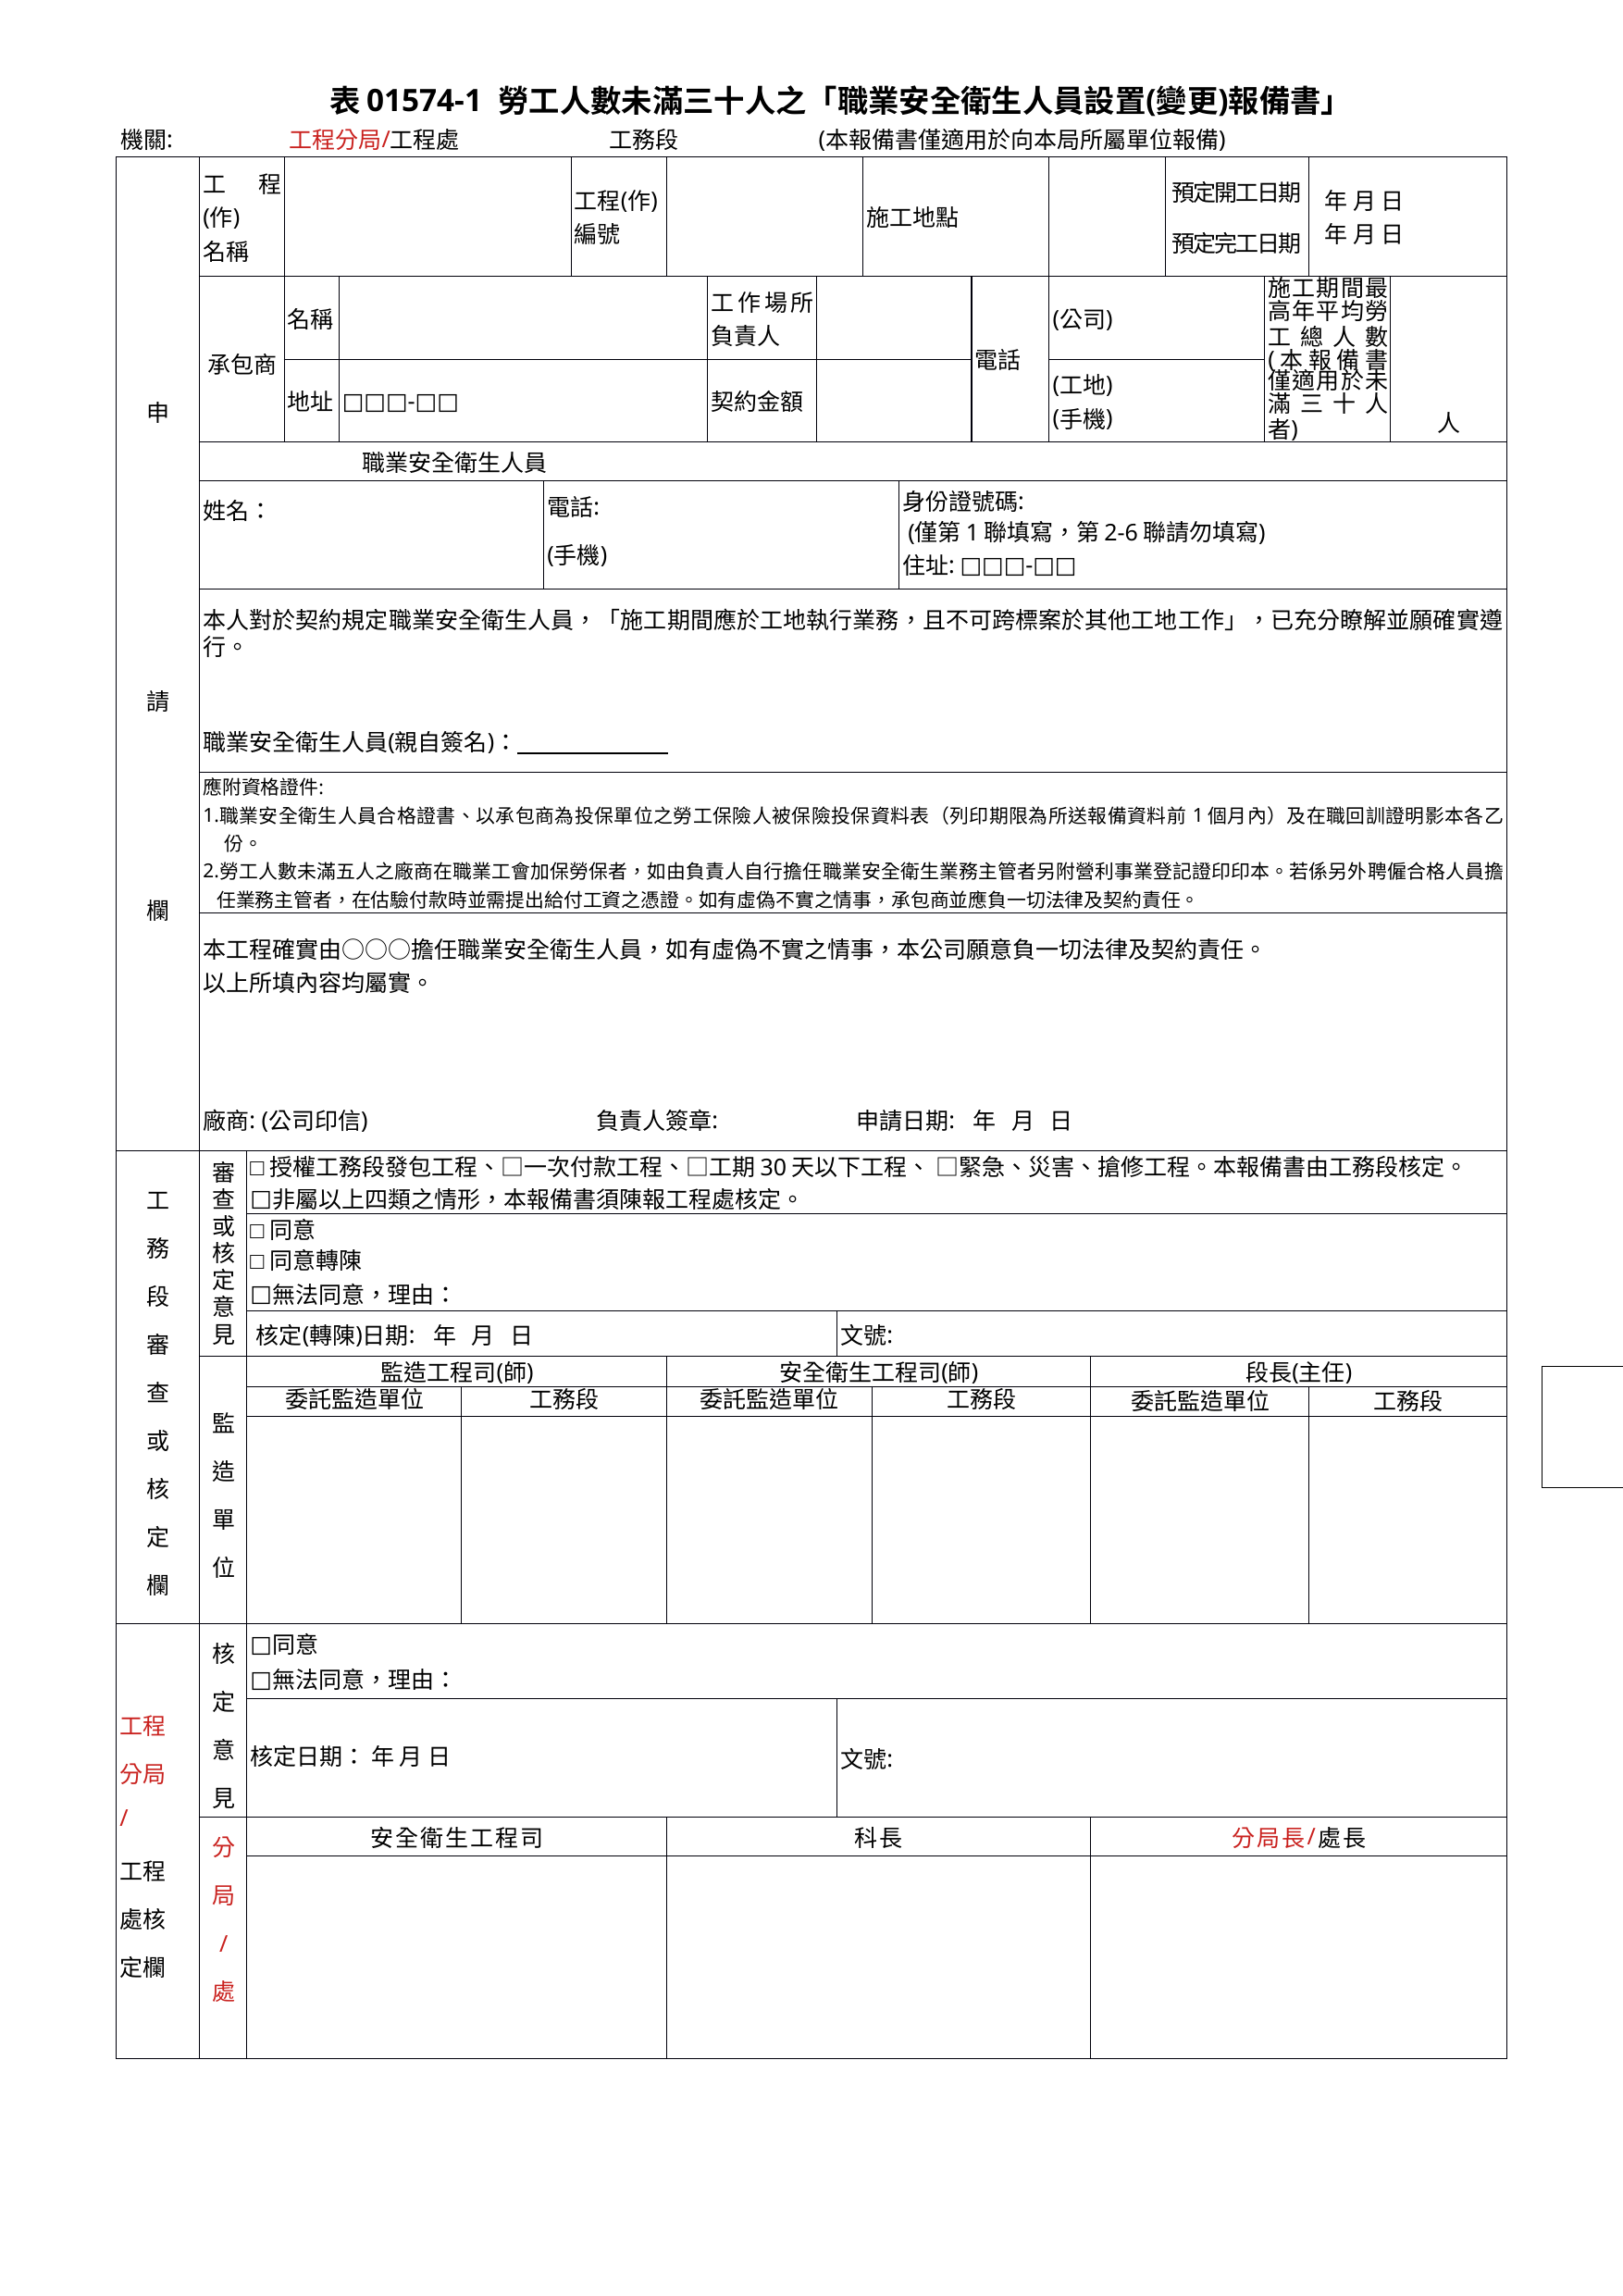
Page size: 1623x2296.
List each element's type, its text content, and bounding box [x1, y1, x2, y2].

table_cell 委託監造單位 [247, 1387, 461, 1416]
table_cell 核定意見 [200, 1624, 246, 1817]
table_cell 監造工程司(師) [247, 1357, 666, 1386]
table_cell 工務段 [873, 1387, 1090, 1416]
table_cell 安全衛生工程司(師) [667, 1357, 1090, 1386]
table_cell [247, 1856, 666, 2058]
table_cell [873, 1417, 1090, 1622]
table_cell 核定(轉陳)日期: 年 月 日 [247, 1311, 836, 1356]
table_cell 施工期間最高年平均勞工總人數(本報備書僅適用於未滿三十人者) [1265, 277, 1390, 441]
table_cell 人 [1391, 277, 1506, 441]
text 機關: 工程分局/工程處 工務段 (本報備書僅適用於向本局所屬單位報備) [120, 127, 1503, 150]
table_cell [340, 277, 707, 359]
table_cell 職業安全衛生人員 [200, 442, 1506, 480]
table_cell [247, 1417, 461, 1622]
table_cell 文號: [837, 1699, 1506, 1817]
text 表01574-1 勞工人數未滿三十人之「職業安全衛生人員設置(變更)報備書」 [120, 82, 1503, 116]
table_cell 段長(主任) [1091, 1357, 1506, 1386]
table_cell 承包商 [200, 277, 284, 441]
table_cell 委託監造單位 [667, 1387, 872, 1416]
table_cell 電話 [973, 277, 1048, 441]
table_header [1049, 157, 1165, 276]
table_cell 安全衛生工程司 [247, 1818, 666, 1855]
table_cell 應附資格證件: 1.職業安全衛生人員合格證書、以承包商為投保單位之勞工保險人被保險投保資料表（列印期限為所送報備資料前1個月內）及在職回訓證明影本各乙份。 2.勞工人數未滿五人之廠商在職業工會加保勞保者，如由負責人自行擔任職業安全衛生業務主管者另附營利事業登記證印印本。若係另外聘僱合格人員擔任業務主管者，在估驗付款時並需提出給付工資之憑證。如有虛偽不實之情事，承包商並應負一切法律及契約責任。 [200, 773, 1506, 912]
table_header [285, 157, 571, 276]
table_cell 監 造 單 位 [200, 1357, 246, 1622]
table_cell [1309, 1417, 1506, 1622]
table_cell 分局 / 處 [200, 1818, 246, 2058]
table_header [667, 157, 862, 276]
table_header 工程(作) 編號 [572, 157, 666, 276]
table_cell 文號: [837, 1311, 1506, 1356]
table_cell 名稱 [285, 277, 339, 359]
table_cell [1091, 1856, 1506, 2058]
table_cell 工 務 段 審 查 或 核 定 欄 [117, 1151, 199, 1622]
table_cell 本人對於契約規定職業安全衛生人員，「施工期間應於工地執行業務，且不可跨標案於其他工地工作」，已充分瞭解並願確實遵行。 職業安全衛生人員(親自簽名)： [200, 590, 1506, 772]
table_header 工程(作) 名稱 [200, 157, 284, 276]
table_cell (工地) (手機) [1049, 360, 1264, 441]
table_cell 科長 [667, 1818, 1090, 1855]
table_header 預定開工日期 預定完工日期 [1166, 157, 1308, 276]
table_cell 分局長/處長 [1091, 1818, 1506, 1855]
table_cell 姓名： [200, 481, 543, 589]
table_cell [1091, 1417, 1308, 1622]
table_cell 本工程確實由○○○擔任職業安全衛生人員，如有虛偽不實之情事，本公司願意負一切法律及契約責任。 以上所填內容均屬實。 廠商: (公司印信) 負責人簽章: 申請日期: 年 月 日 [200, 913, 1506, 1150]
table_header 施工地點 [863, 157, 1048, 276]
table_cell [462, 1417, 666, 1622]
table_cell 契約金額 [708, 360, 816, 441]
table_cell □□□-□□ [340, 360, 707, 441]
table_header 申 請 欄 [117, 157, 199, 1150]
table_cell 身份證號碼: (僅第1聯填寫，第2-6聯請勿填寫) 住址: □□□-□□ [899, 481, 1506, 589]
table_cell 授權工務段發包工程、□一次付款工程、□工期30天以下工程、 □緊急、災害、搶修工程。本報備書由工務段核定。 □非屬以上四類之情形，本報備書須陳報工程處核定。 [247, 1151, 1506, 1213]
table_cell 工程 分局 / 工程 處核 定欄 [117, 1624, 199, 2058]
table_cell 工務段 [462, 1387, 666, 1416]
table_cell (公司) [1049, 277, 1264, 359]
table_cell [667, 1856, 1090, 2058]
table_cell 工作場所負責人 [708, 277, 816, 359]
table_cell 工務段 [1309, 1387, 1506, 1416]
table_cell □同意 □無法同意，理由： [247, 1624, 1506, 1698]
table_header 年 月 日 年 月 日 [1309, 157, 1506, 276]
table_cell 同意 同意轉陳 □無法同意，理由： [247, 1214, 1506, 1310]
table_cell 審查或 核定意見 [200, 1151, 246, 1356]
table_cell 核定日期： 年 月 日 [247, 1699, 836, 1817]
table_cell 電話: (手機) [544, 481, 898, 589]
table_cell [817, 277, 971, 359]
table_cell 委託監造單位 [1091, 1387, 1308, 1416]
table_cell [817, 360, 971, 441]
table_cell [667, 1417, 872, 1622]
table_cell 地址 [285, 360, 339, 441]
